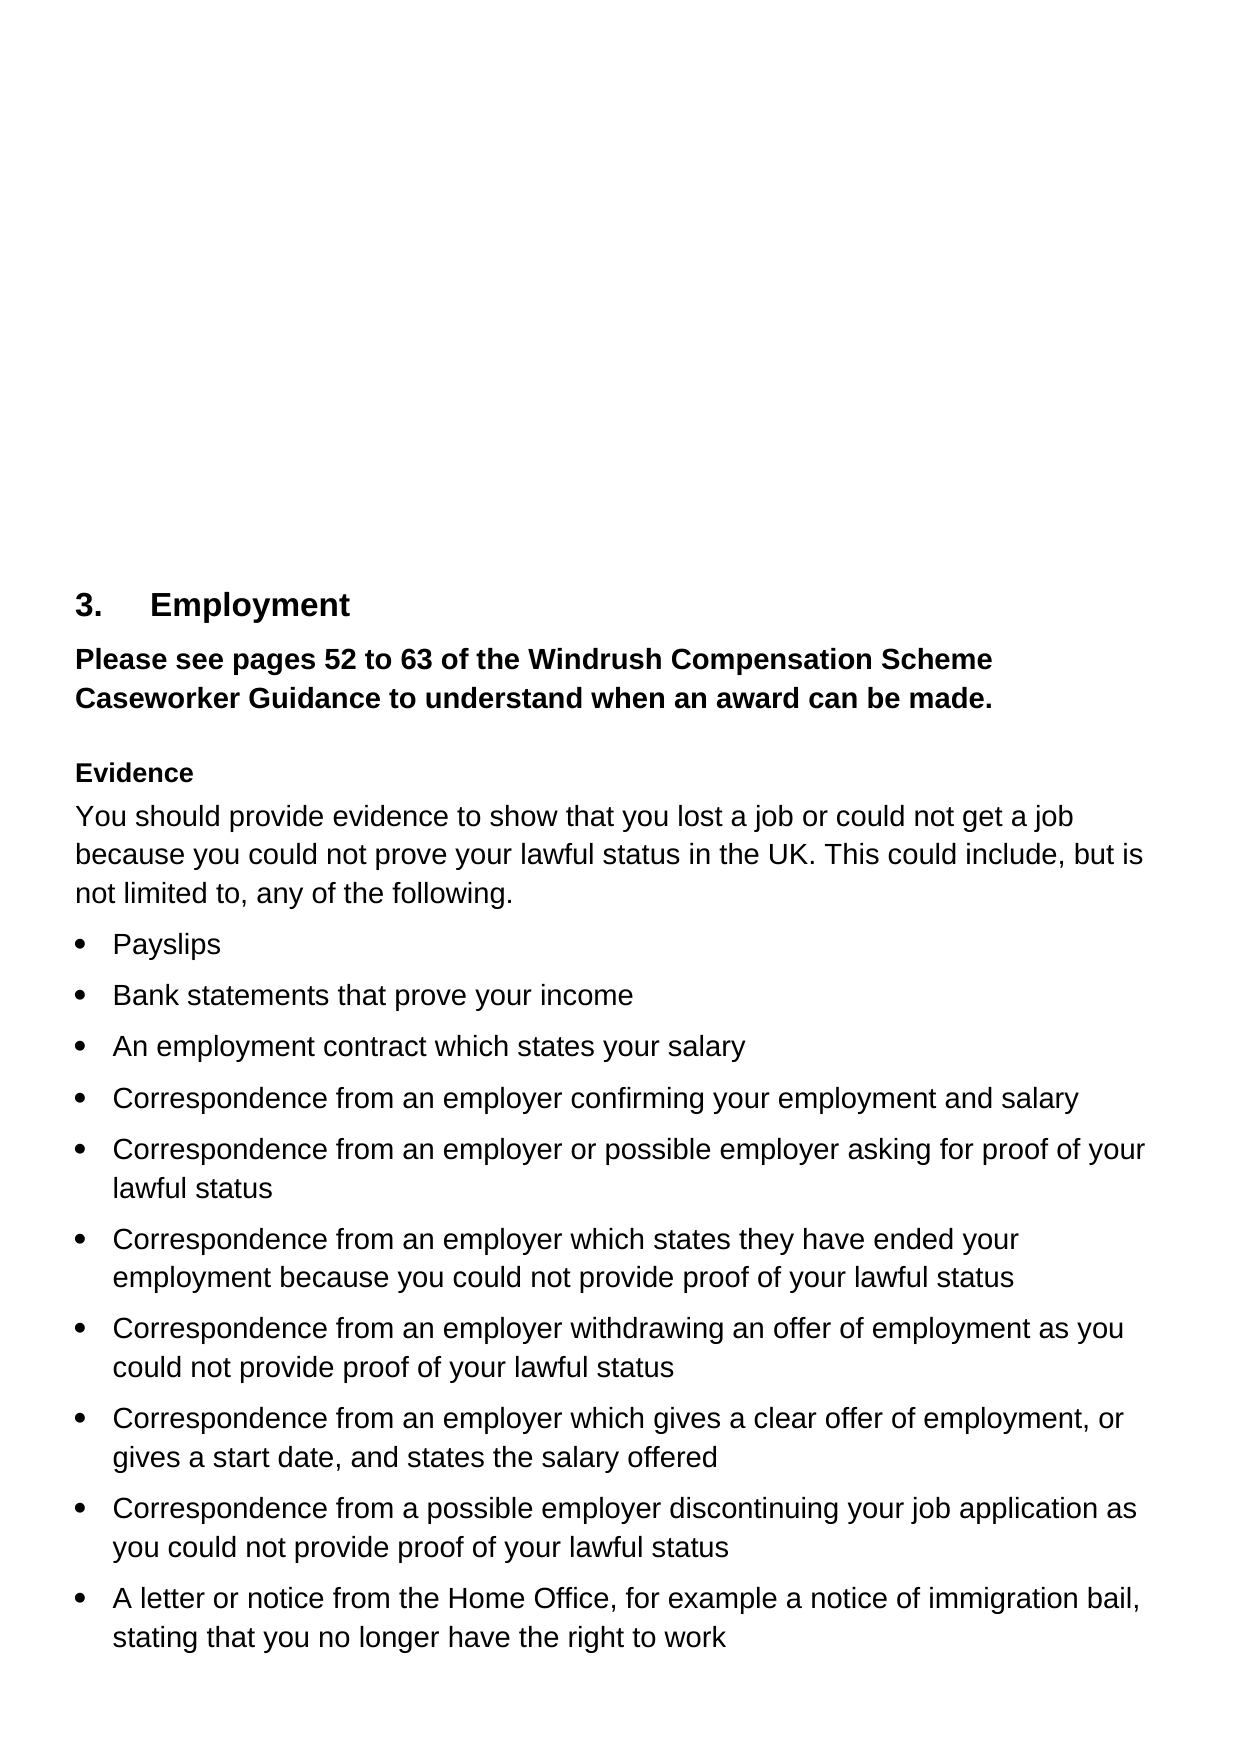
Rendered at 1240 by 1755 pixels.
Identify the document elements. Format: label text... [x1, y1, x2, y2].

list Correspondence from an employer confirming your employment and salary [75, 1081, 1164, 1114]
list Payslips [75, 927, 1164, 961]
list A letter or notice from the Home Office, for example a notice of immigration bail, stating that you no longer have the right to work [75, 1581, 1164, 1653]
list Correspondence from an employer or possible employer asking for proof of your lawful status [75, 1132, 1164, 1204]
list An employment contract which states your salary [75, 1029, 1164, 1063]
subtitle 3. Employment [75, 585, 1164, 624]
text Please see pages 52 to 63 of the Windrush Compensation Scheme Caseworker Guidance to understand when an award can be made. [75, 642, 1164, 714]
text You should provide evidence to show that you lost a job or could not get a job because you could not prove your lawful status in the UK. This could include, but is not limited to, any of the following. [75, 799, 1164, 909]
list Bank statements that prove your income [75, 978, 1164, 1012]
list Correspondence from an employer which states they have ended your employment because you could not provide proof of your lawful status [75, 1222, 1164, 1294]
list Correspondence from an employer which gives a clear offer of employment, or gives a start date, and states the salary offered [75, 1401, 1164, 1474]
subtitle Evidence [75, 757, 1164, 788]
list Correspondence from a possible employer discontinuing your job application as you could not provide proof of your lawful status [75, 1491, 1164, 1563]
list Correspondence from an employer withdrawing an offer of employment as you could not provide proof of your lawful status [75, 1312, 1164, 1384]
